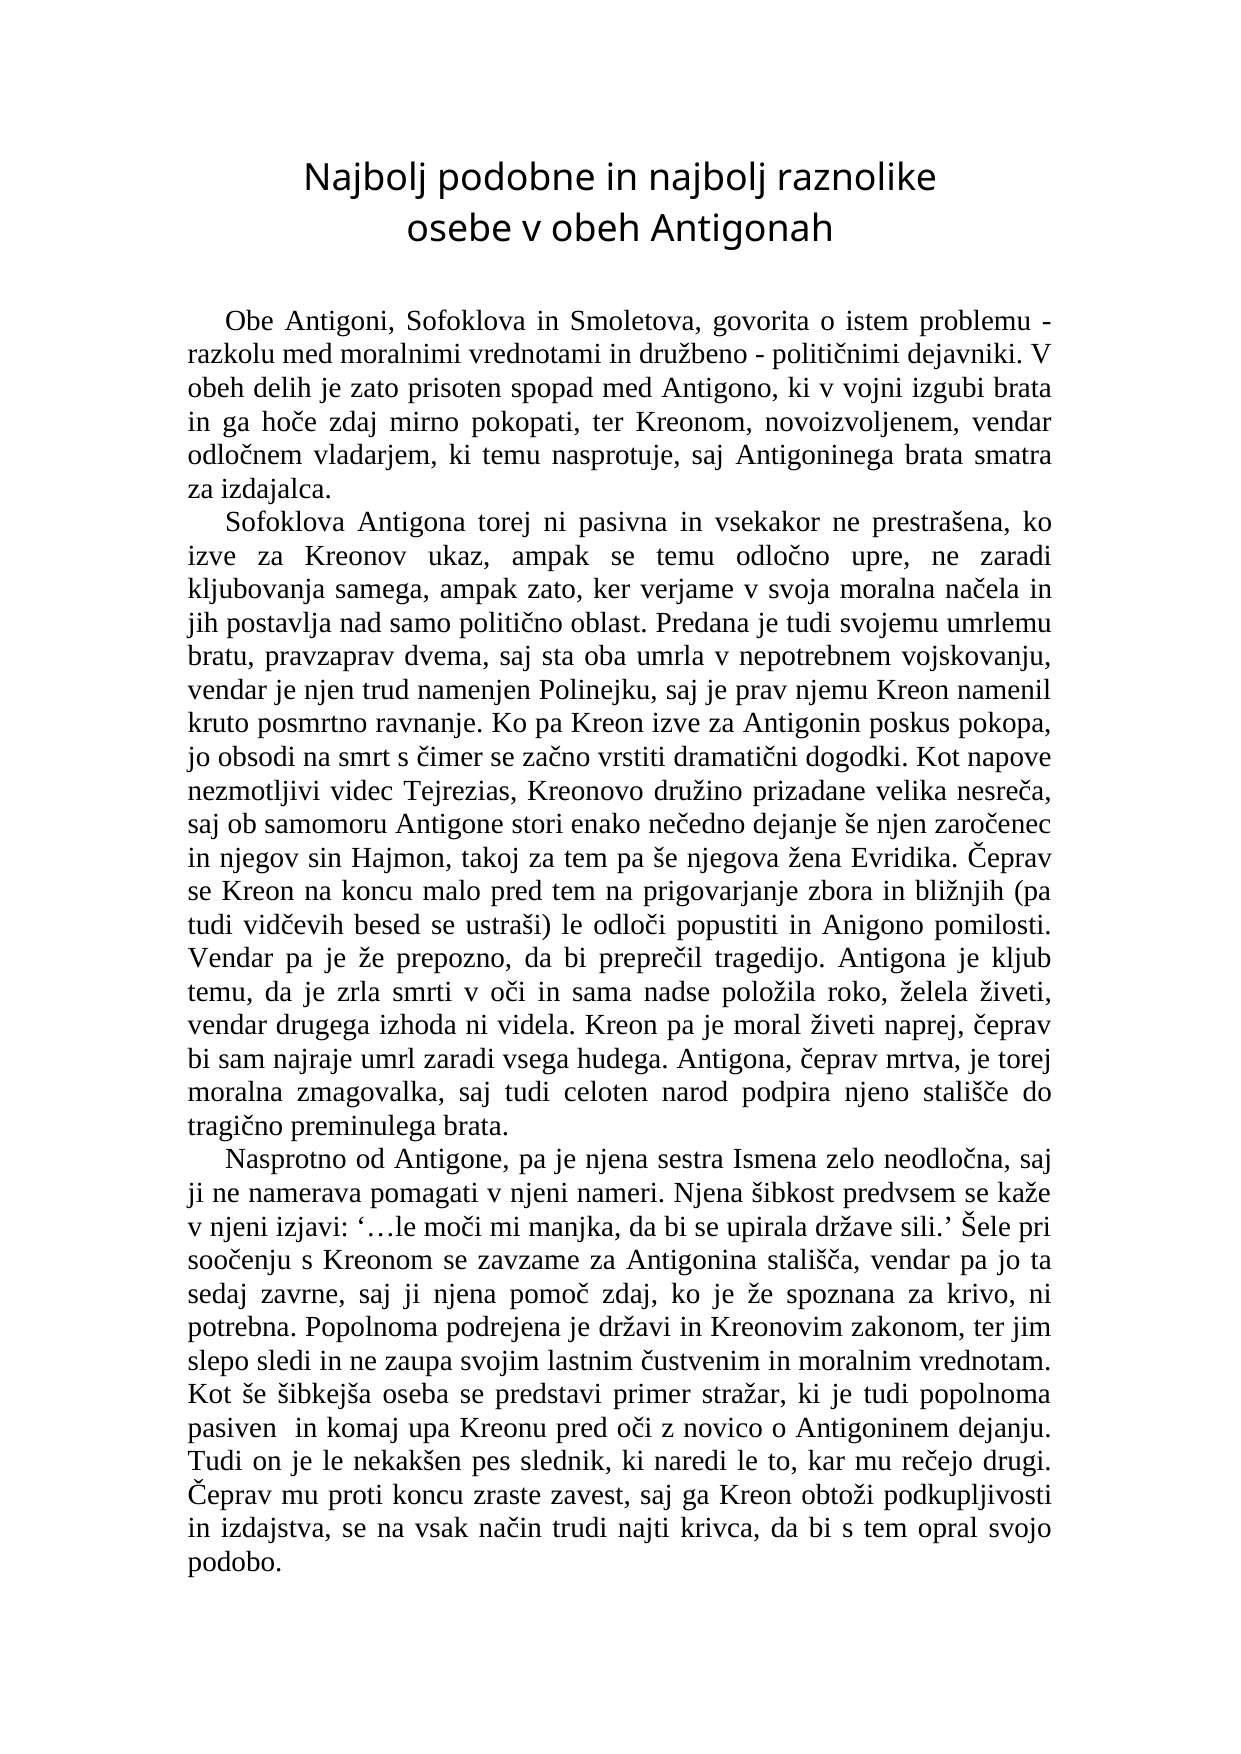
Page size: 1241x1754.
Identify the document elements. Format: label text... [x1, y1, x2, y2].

text Obe Antigoni, Sofoklova in Smoletova, govorita o istem problemu - razkolu med moralnimi vrednotami in družbeno - političnimi dejavniki. V obeh delih je zato prisoten spopad med Antigono, ki v vojni izgubi brata in ga hoče zdaj mirno pokopati, ter Kreonom, novoizvoljenem, vendar odločnem vladarjem, ki temu nasprotuje, saj Antigoninega brata smatra za izdajalca. [187, 303, 1053, 504]
text Najbolj podobne in najbolj raznolike [187, 150, 1053, 201]
text osebe v obeh Antigonah [187, 201, 1053, 252]
text Nasprotno od Antigone, pa je njena sestra Ismena zelo neodločna, saj ji ne namerava pomagati v njeni nameri. Njena šibkost predvsem se kaže v njeni izjavi: ‘…le moči mi manjka, da bi se upirala države sili.’ Šele pri soočenju s Kreonom se zavzame za Antigonina stališča, vendar pa jo ta sedaj zavrne, saj ji njena pomoč zdaj, ko je že spoznana za krivo, ni potrebna. Popolnoma podrejena je državi in Kreonovim zakonom, ter jim slepo sledi in ne zaupa svojim lastnim čustvenim in moralnim vrednotam. Kot še šibkejša oseba se predstavi primer stražar, ki je tudi popolnoma pasiven in komaj upa Kreonu pred oči z novico o Antigoninem dejanju. Tudi on je le nekakšen pes slednik, ki naredi le to, kar mu rečejo drugi. Čeprav mu proti koncu zraste zavest, saj ga Kreon obtoži podkupljivosti in izdajstva, se na vsak način trudi najti krivca, da bi s tem opral svojo podobo. [187, 1142, 1053, 1578]
text Sofoklova Antigona torej ni pasivna in vsekakor ne prestrašena, ko izve za Kreonov ukaz, ampak se temu odločno upre, ne zaradi kljubovanja samega, ampak zato, ker verjame v svoja moralna načela in jih postavlja nad samo politično oblast. Predana je tudi svojemu umrlemu bratu, pravzaprav dvema, saj sta oba umrla v nepotrebnem vojskovanju, vendar je njen trud namenjen Polinejku, saj je prav njemu Kreon namenil kruto posmrtno ravnanje. Ko pa Kreon izve za Antigonin poskus pokopa, jo obsodi na smrt s čimer se začno vrstiti dramatični dogodki. Kot napove nezmotljivi videc Tejrezias, Kreonovo družino prizadane velika nesreča, saj ob samomoru Antigone stori enako nečedno dejanje še njen zaročenec in njegov sin Hajmon, takoj za tem pa še njegova žena Evridika. Čeprav se Kreon na koncu malo pred tem na prigovarjanje zbora in bližnjih (pa tudi vidčevih besed se ustraši) le odloči popustiti in Anigono pomilosti. Vendar pa je že prepozno, da bi preprečil tragedijo. Antigona je kljub temu, da je zrla smrti v oči in sama nadse položila roko, želela živeti, vendar drugega izhoda ni videla. Kreon pa je moral živeti naprej, čeprav bi sam najraje umrl zaradi vsega hudega. Antigona, čeprav mrtva, je torej moralna zmagovalka, saj tudi celoten narod podpira njeno stališče do tragično preminulega brata. [187, 504, 1053, 1142]
